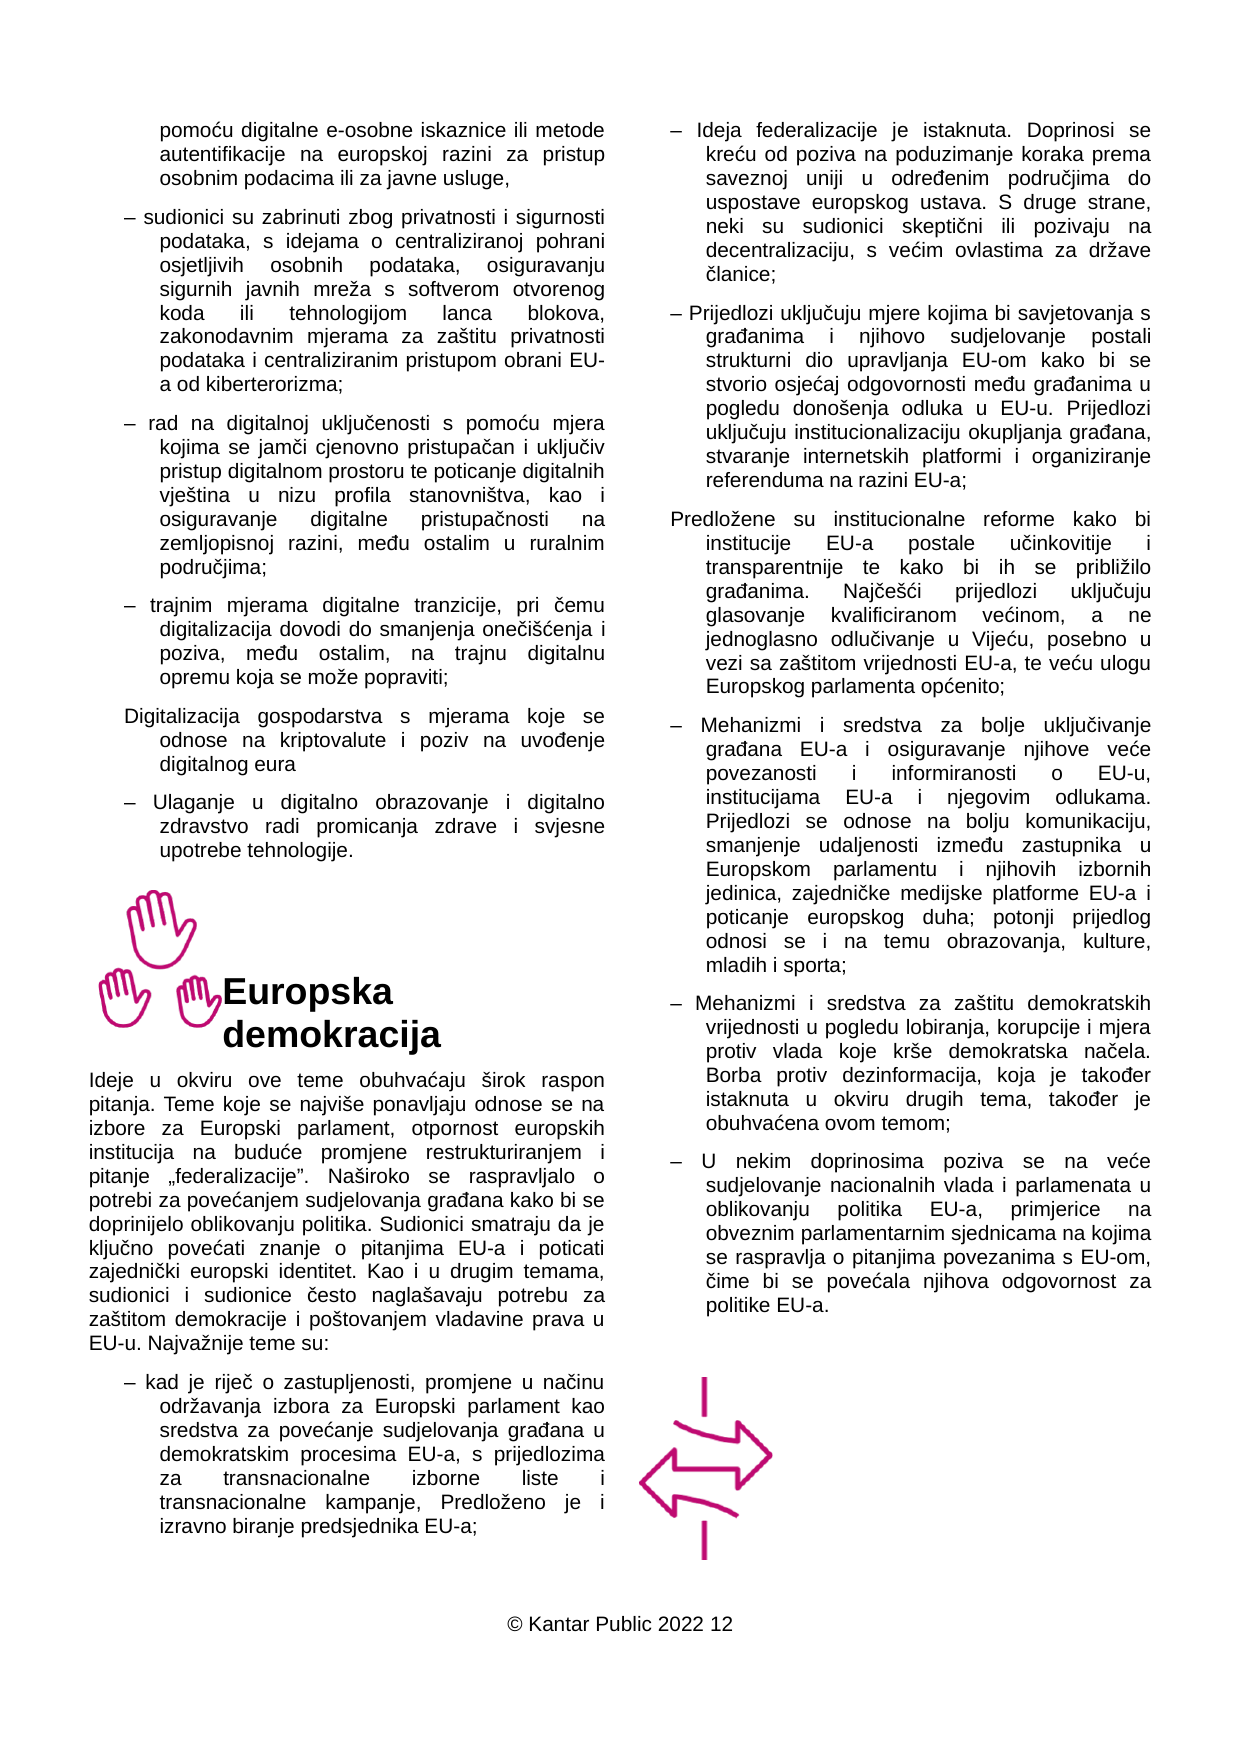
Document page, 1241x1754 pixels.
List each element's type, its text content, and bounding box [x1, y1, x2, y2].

subtitle Europska demokracija [88, 969, 605, 1055]
text ‒ sudionici su zabrinuti zbog privatnosti i sigurnosti podataka, s idejama o centraliziranoj pohrani osjetljivih osobnih podataka, osiguravanju sigurnih javnih mreža s softverom otvorenog koda ili tehnologijom lanca blokova, zakonodavnim mjerama za zaštitu privatnosti podataka i centraliziranim pristupom obrani EU-a od kiberterorizma; [124, 204, 605, 396]
text ‒ rad na digitalnoj uključenosti s pomoću mjera kojima se jamči cjenovno pristupačan i uključiv pristup digitalnom prostoru te poticanje digitalnih vještina u nizu profila stanovništva, kao i osiguravanje digitalne pristupačnosti na zemljopisnoj razini, među ostalim u ruralnim područjima; [124, 411, 605, 578]
picture [638, 1377, 773, 1560]
text Digitalizacija gospodarstva s mjerama koje se odnose na kriptovalute i poziv na uvođenje digitalnog eura [124, 703, 605, 775]
text Predložene su institucionalne reforme kako bi institucije EU-a postale učinkovitije i transparentnije te kako bi ih se približilo građanima. Najčešći prijedlozi uključuju glasovanje kvalificiranom većinom, a ne jednoglasno odlučivanje u Vijeću, posebno u vezi sa zaštitom vrijednosti EU-a, te veću ulogu Europskog parlamenta općenito; [670, 507, 1152, 698]
text ‒ U nekim doprinosima poziva se na veće sudjelovanje nacionalnih vlada i parlamenata u oblikovanju politika EU-a, primjerice na obveznim parlamentarnim sjednicama na kojima se raspravlja o pitanjima povezanima s EU-om, čime bi se povećala njihova odgovornost za politike EU-a. [670, 1149, 1152, 1317]
text ‒ Mehanizmi i sredstva za zaštitu demokratskih vrijednosti u pogledu lobiranja, korupcije i mjera protiv vlada koje krše demokratska načela. Borba protiv dezinformacija, koja je također istaknuta u okviru drugih tema, također je obuhvaćena ovom temom; [670, 991, 1152, 1135]
picture [98, 890, 222, 1028]
text ‒ Mehanizmi i sredstva za bolje uključivanje građana EU-a i osiguravanje njihove veće povezanosti i informiranosti o EU-u, institucijama EU-a i njegovim odlukama. Prijedlozi se odnose na bolju komunikaciju, smanjenje udaljenosti između zastupnika u Europskom parlamentu i njihovih izbornih jedinica, zajedničke medijske platforme EU-a i poticanje europskog duha; potonji prijedlog odnosi se i na temu obrazovanja, kulture, mladih i sporta; [670, 713, 1152, 976]
text ‒ Ideja federalizacije je istaknuta. Doprinosi se kreću od poziva na poduzimanje koraka prema saveznoj uniji u određenim područjima do uspostave europskog ustava. S druge strane, neki su sudionici skeptični ili pozivaju na decentralizaciju, s većim ovlastima za države članice; [670, 118, 1152, 286]
text ‒ Ulaganje u digitalno obrazovanje i digitalno zdravstvo radi promicanja zdrave i svjesne upotrebe tehnologije. [124, 790, 605, 862]
text ‒ trajnim mjerama digitalne tranzicije, pri čemu digitalizacija dovodi do smanjenja onečišćenja i poziva, među ostalim, na trajnu digitalnu opremu koja se može popraviti; [124, 593, 605, 689]
text ‒ Prijedlozi uključuju mjere kojima bi savjetovanja s građanima i njihovo sudjelovanje postali strukturni dio upravljanja EU-om kako bi se stvorio osjećaj odgovornosti među građanima u pogledu donošenja odluka u EU-u. Prijedlozi uključuju institucionalizaciju okupljanja građana, stvaranje internetskih platformi i organiziranje referenduma na razini EU-a; [670, 300, 1152, 492]
text pomoću digitalne e-osobne iskaznice ili metode autentifikacije na europskoj razini za pristup osobnim podacima ili za javne usluge, [124, 118, 605, 190]
text ‒ kad je riječ o zastupljenosti, promjene u načinu održavanja izbora za Europski parlament kao sredstva za povećanje sudjelovanja građana u demokratskim procesima EU-a, s prijedlozima za transnacionalne izborne liste i transnacionalne kampanje, Predloženo je i izravno biranje predsjednika EU-a; [124, 1370, 605, 1537]
text Ideje u okviru ove teme obuhvaćaju širok raspon pitanja. Teme koje se najviše ponavljaju odnose se na izbore za Europski parlament, otpornost europskih institucija na buduće promjene restrukturiranjem i pitanje „federalizacije”. Naširoko se raspravljalo o potrebi za povećanjem sudjelovanja građana kako bi se doprinijelo oblikovanju politika. Sudionici smatraju da je ključno povećati znanje o pitanjima EU-a i poticati zajednički europski identitet. Kao i u drugim temama, sudionici i sudionice često naglašavaju potrebu za zaštitom demokracije i poštovanjem vladavine prava u EU-u. Najvažnije teme su: [88, 1068, 605, 1355]
